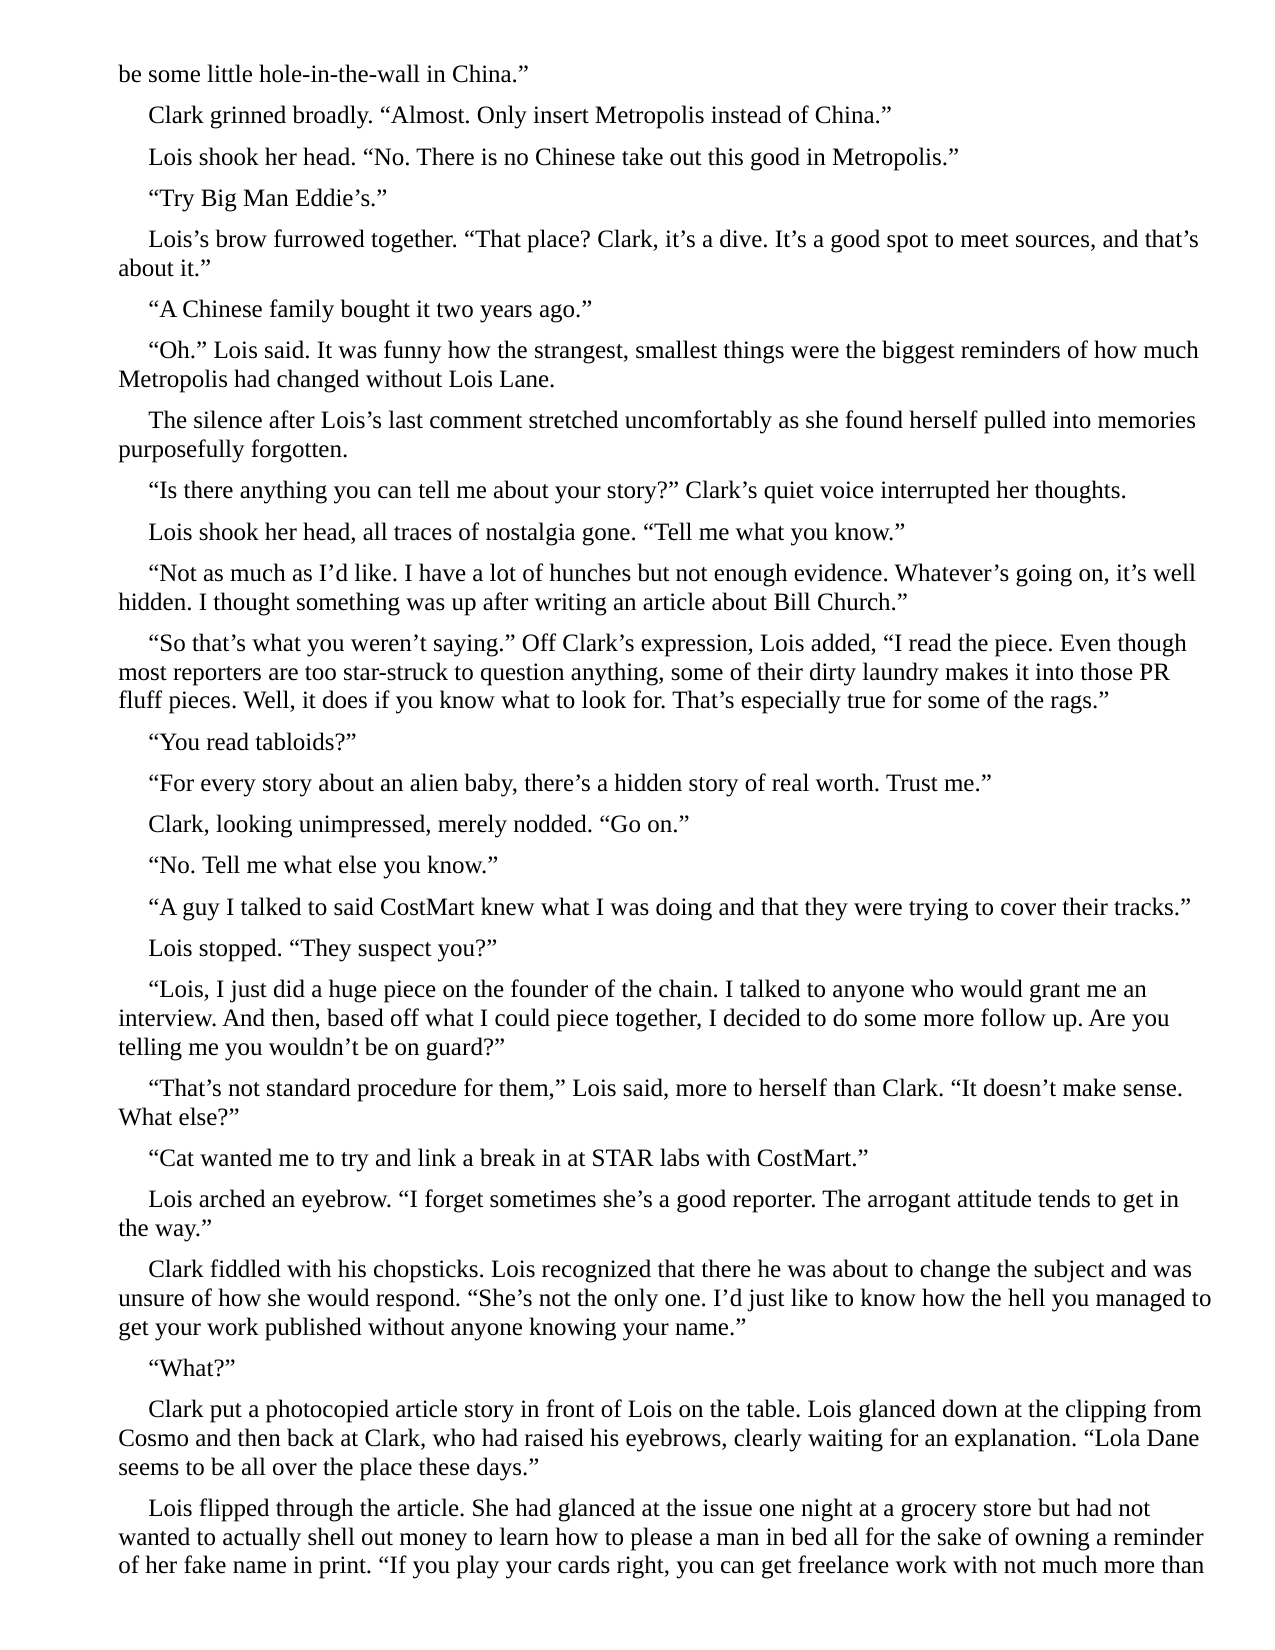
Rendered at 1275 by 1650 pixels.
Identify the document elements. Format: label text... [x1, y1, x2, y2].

text Clark put a photocopied article story in front of Lois on the table. Lois glanced down at the clipping from Cosmo and then back at Clark, who had raised his eyebrows, clearly waiting for an explanation. “Lola Dane seems to be all over the place these days.” [118, 1394, 1216, 1480]
text be some little hole-in-the-wall in China.” [118, 59, 1216, 88]
text “No. Tell me what else you know.” [118, 850, 1216, 879]
text Clark grinned broadly. “Almost. Only insert Metropolis instead of China.” [118, 100, 1216, 129]
text “Not as much as I’d like. I have a lot of hunches but not enough evidence. Whatever’s going on, it’s well hidden. I thought something was up after writing an article about Bill Church.” [118, 558, 1216, 615]
text “What?” [118, 1353, 1216, 1382]
text “That’s not standard procedure for them,” Lois said, more to herself than Clark. “It doesn’t make sense. What else?” [118, 1073, 1216, 1130]
text “Lois, I just did a huge piece on the founder of the chain. I talked to anyone who would grant me an interview. And then, based off what I could piece together, I decided to do some more follow up. Are you telling me you wouldn’t be on guard?” [118, 974, 1216, 1060]
text The silence after Lois’s last comment stretched uncomfortably as she found herself pulled into memories purposefully forgotten. [118, 405, 1216, 463]
text “A Chinese family bought it two years ago.” [118, 294, 1216, 323]
text Lois shook her head. “No. There is no Chinese take out this good in Metropolis.” [118, 142, 1216, 170]
text Clark fiddled with his chopsticks. Lois recognized that there he was about to change the subject and was unsure of how she would respond. “She’s not the only one. I’d just like to know how the hell you managed to get your work published without anyone knowing your name.” [118, 1254, 1216, 1340]
text “Is there anything you can tell me about your story?” Clark’s quiet voice interrupted her thoughts. [118, 475, 1216, 504]
text Lois’s brow furrowed together. “That place? Clark, it’s a dive. It’s a good spot to meet sources, and that’s about it.” [118, 224, 1216, 282]
text “You read tabloids?” [118, 727, 1216, 755]
text “For every story about an alien baby, there’s a hidden story of real worth. Trust me.” [118, 768, 1216, 797]
text “Oh.” Lois said. It was funny how the strangest, smallest things were the biggest reminders of how much Metropolis had changed without Lois Lane. [118, 335, 1216, 393]
text Lois shook her head, all traces of nostalgia gone. “Tell me what you know.” [118, 517, 1216, 545]
text Clark, looking unimpressed, merely nodded. “Go on.” [118, 809, 1216, 838]
text Lois flipped through the article. She had glanced at the issue one night at a grocery store but had not wanted to actually shell out money to learn how to please a man in bed all for the sake of owning a reminder of her fake name in print. “If you play your cards right, you can get freelance work with not much more than [118, 1493, 1216, 1579]
text “So that’s what you weren’t saying.” Off Clark’s expression, Lois added, “I read the piece. Even though most reporters are too star-struck to question anything, some of their dirty laundry makes it into those PR fluff pieces. Well, it does if you know what to look for. That’s especially true for some of the rags.” [118, 628, 1216, 714]
text “Try Big Man Eddie’s.” [118, 183, 1216, 212]
text Lois arched an eyebrow. “I forget sometimes she’s a good reporter. The arrogant attitude tends to get in the way.” [118, 1184, 1216, 1242]
text “Cat wanted me to try and link a break in at STAR labs with CostMart.” [118, 1143, 1216, 1172]
text Lois stopped. “They suspect you?” [118, 933, 1216, 962]
text “A guy I talked to said CostMart knew what I was doing and that they were trying to cover their tracks.” [118, 892, 1216, 920]
